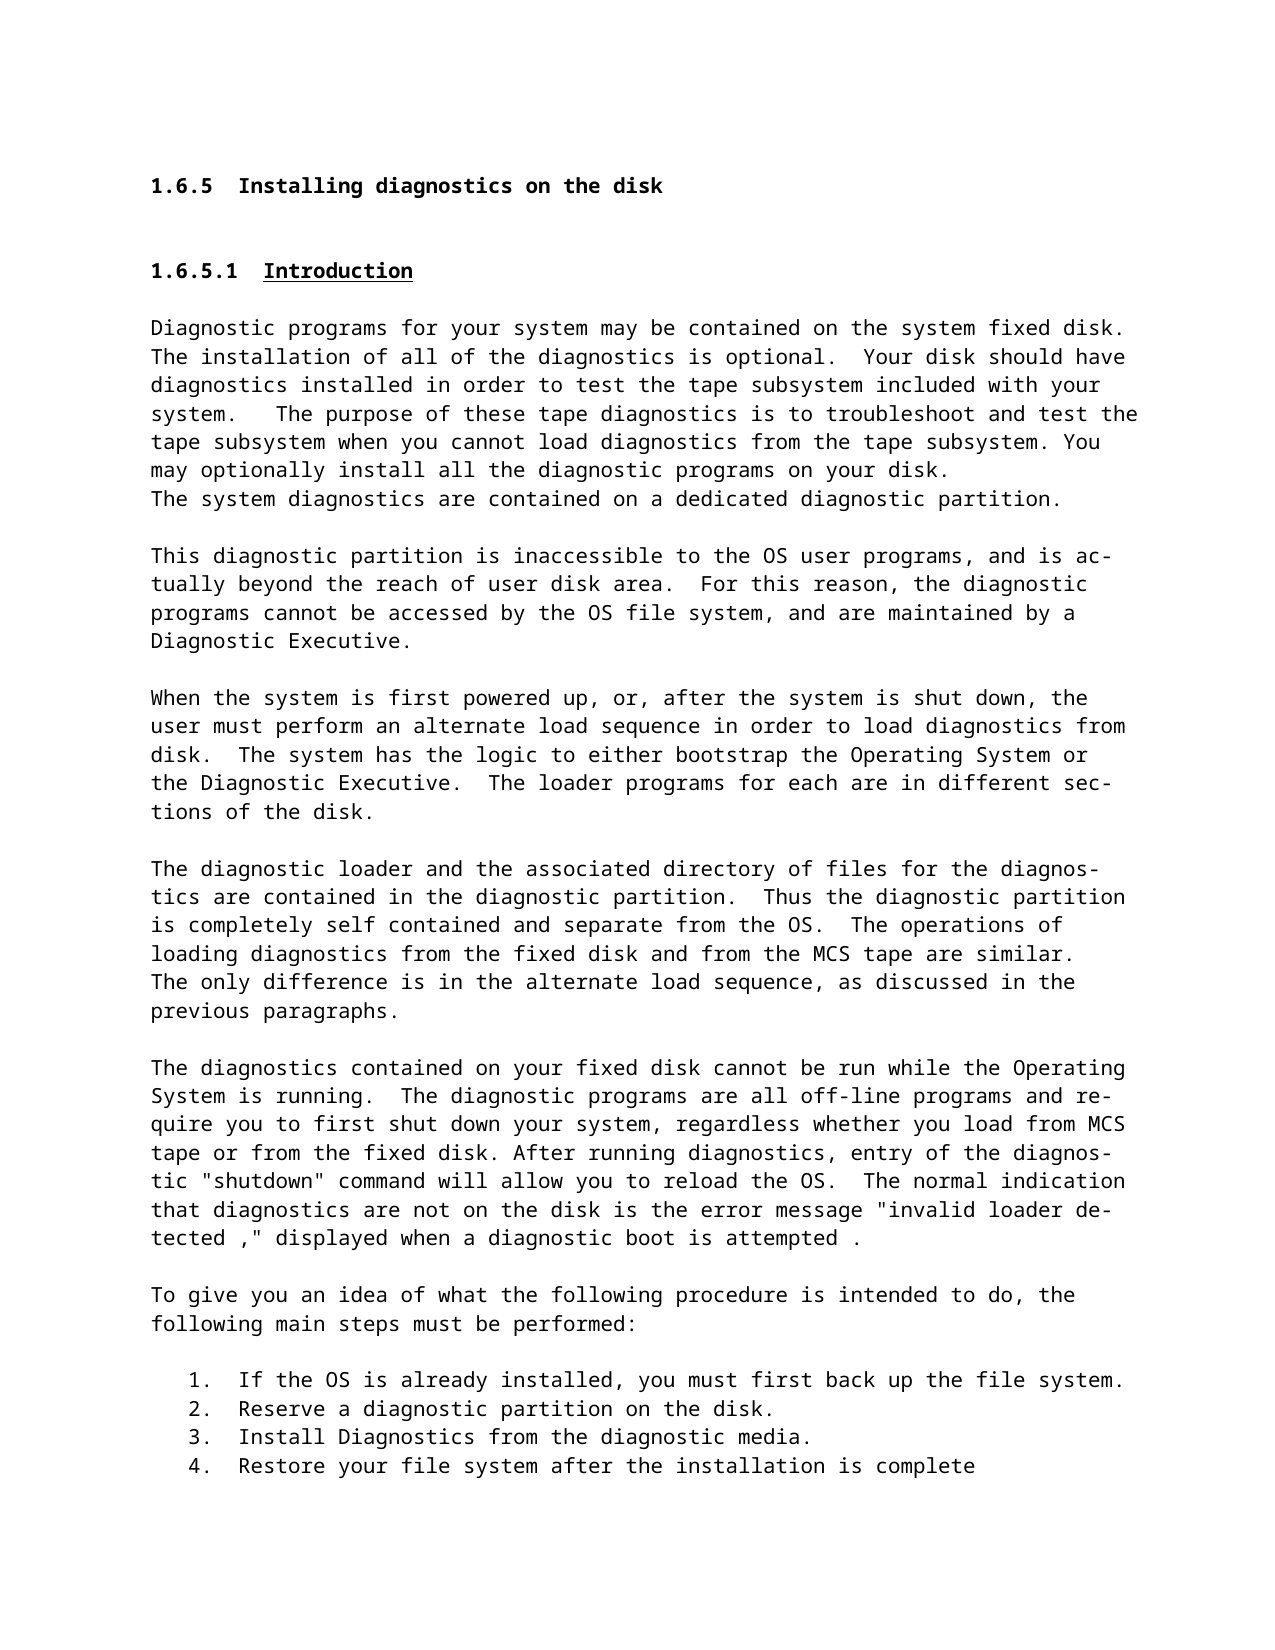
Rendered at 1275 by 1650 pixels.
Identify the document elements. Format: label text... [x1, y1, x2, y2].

text 1.6.5.1 Introduction [38, 256, 1237, 285]
text tually beyond the reach of user disk area. For this reason, the diagnostic [38, 569, 1237, 598]
text quire you to first shut down your system, regardless whether you load from MCS [38, 1109, 1237, 1138]
text tape or from the fixed disk. After running diagnostics, entry of the diagnos- [38, 1138, 1237, 1166]
text tics are contained in the diagnostic partition. Thus the diagnostic partition [38, 882, 1237, 911]
text diagnostics installed in order to test the tape subsystem included with your [38, 370, 1237, 399]
text system. The purpose of these tape diagnostics is to troubleshoot and test the [38, 399, 1237, 427]
text 1. If the OS is already installed, you must first back up the file system. [38, 1366, 1237, 1394]
text The diagnostic loader and the associated directory of files for the diagnos- [38, 854, 1237, 882]
text user must perform an alternate load sequence in order to load diagnostics from [38, 711, 1237, 740]
text previous paragraphs. [38, 996, 1237, 1024]
text The installation of all of the diagnostics is optional. Your disk should have [38, 342, 1237, 370]
text tape subsystem when you cannot load diagnostics from the tape subsystem. You [38, 427, 1237, 456]
text programs cannot be accessed by the OS file system, and are maintained by a [38, 598, 1237, 626]
text The system diagnostics are contained on a dedicated diagnostic partition. [38, 484, 1237, 512]
text The only difference is in the alternate load sequence, as discussed in the [38, 967, 1237, 996]
text 1.6.5 Installing diagnostics on the disk [38, 171, 1237, 199]
text following main steps must be performed: [38, 1309, 1237, 1337]
text 3. Install Diagnostics from the diagnostic media. [38, 1422, 1237, 1451]
text This diagnostic partition is inaccessible to the OS user programs, and is ac- [38, 541, 1237, 569]
text is completely self contained and separate from the OS. The operations of [38, 911, 1237, 939]
text tic "shutdown" command will allow you to reload the OS. The normal indication [38, 1166, 1237, 1195]
text 4. Restore your file system after the installation is complete [38, 1451, 1237, 1479]
text tected ," displayed when a diagnostic boot is attempted . [38, 1223, 1237, 1252]
text Diagnostic programs for your system may be contained on the system fixed disk. [38, 313, 1237, 342]
text disk. The system has the logic to either bootstrap the Operating System or [38, 740, 1237, 768]
text tions of the disk. [38, 797, 1237, 825]
text loading diagnostics from the fixed disk and from the MCS tape are similar. [38, 939, 1237, 967]
text To give you an idea of what the following procedure is intended to do, the [38, 1280, 1237, 1309]
text may optionally install all the diagnostic programs on your disk. [38, 456, 1237, 484]
text 2. Reserve a diagnostic partition on the disk. [38, 1394, 1237, 1422]
text The diagnostics contained on your fixed disk cannot be run while the Operating [38, 1053, 1237, 1081]
text System is running. The diagnostic programs are all off-line programs and re- [38, 1081, 1237, 1109]
text the Diagnostic Executive. The loader programs for each are in different sec- [38, 768, 1237, 797]
text When the system is first powered up, or, after the system is shut down, the [38, 683, 1237, 711]
text that diagnostics are not on the disk is the error message "invalid loader de- [38, 1195, 1237, 1223]
text Diagnostic Executive. [38, 626, 1237, 654]
